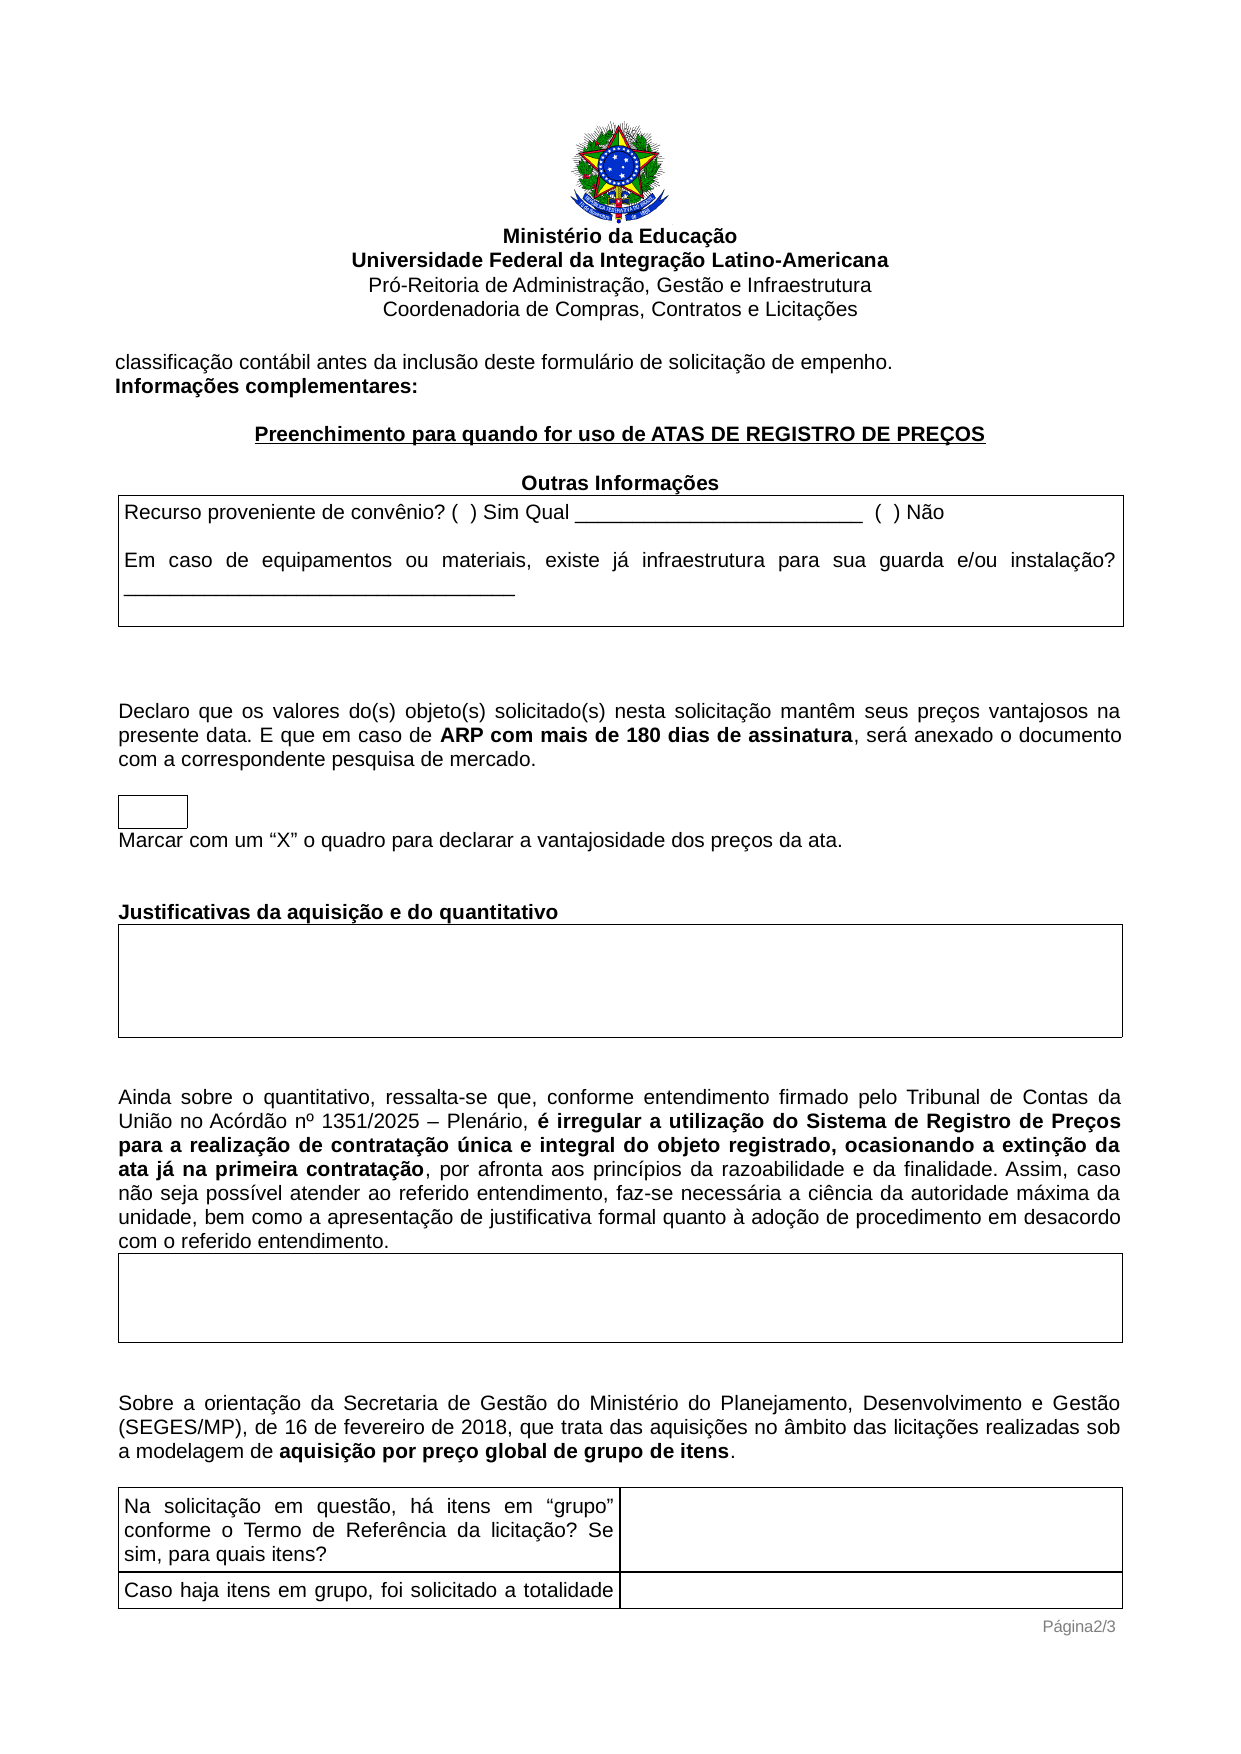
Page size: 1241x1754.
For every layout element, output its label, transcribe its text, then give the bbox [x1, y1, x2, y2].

text Declaro que os valores do(s) objeto(s) solicitado(s) nesta solicitação mantêm seus preços vantajosos na presente data. E que em caso de ARP com mais de 180 dias de assinatura, será anexado o documento com a correspondente pesquisa de mercado. [118, 699, 1122, 771]
text Outras Informações [118, 470, 1122, 494]
text Sobre a orientação da Secretaria de Gestão do Ministério do Planejamento, Desenvolvimento e Gestão (SEGES/MP), de 16 de fevereiro de 2018, que trata das aquisições no âmbito das licitações realizadas sob a modelagem de aquisição por preço global de grupo de itens. [118, 1391, 1122, 1463]
text Ainda sobre o quantitativo, ressalta-se que, conforme entendimento firmado pelo Tribunal de Contas da União no Acórdão nº 1351/2025 – Plenário, é irregular a utilização do Sistema de Registro de Preços para a realização de contratação única e integral do objeto registrado, ocasionando a extinção da ata já na primeira contratação, por afronta aos princípios da razoabilidade e da finalidade. Assim, caso não seja possível atender ao referido entendimento, faz-se necessária a ciência da autoridade máxima da unidade, bem como a apresentação de justificativa formal quanto à adoção de procedimento em desacordo com o referido entendimento. [118, 1085, 1122, 1253]
text Preenchimento para quando for uso de ATAS DE REGISTRO DE PREÇOS [118, 422, 1122, 446]
table_header [119, 1254, 1122, 1342]
table_header Recurso proveniente de convênio? ( ) Sim Qual _________________________ ( ) Não Em caso de equipamentos ou materiais, existe já infraestrutura para sua guarda e/ou instalação? __________________________________ [119, 496, 1123, 626]
table_header [119, 796, 187, 828]
table_cell classificação contábil antes da inclusão deste formulário de solicitação de empenho. Informações complementares: [112, 350, 1122, 398]
text Marcar com um “X” o quadro para declarar a vantajosidade dos preços da ata. [118, 828, 1122, 852]
text Justificativas da aquisição e do quantitativo [118, 900, 1122, 924]
table_cell [621, 1573, 1122, 1608]
table_header [119, 925, 1122, 1037]
table_cell Caso haja itens em grupo, foi solicitado a totalidade [119, 1573, 619, 1608]
table_header Na solicitação em questão, há itens em “grupo” conforme o Termo de Referência da licitação? Se sim, para quais itens? [119, 1488, 619, 1571]
table_header [621, 1488, 1122, 1571]
